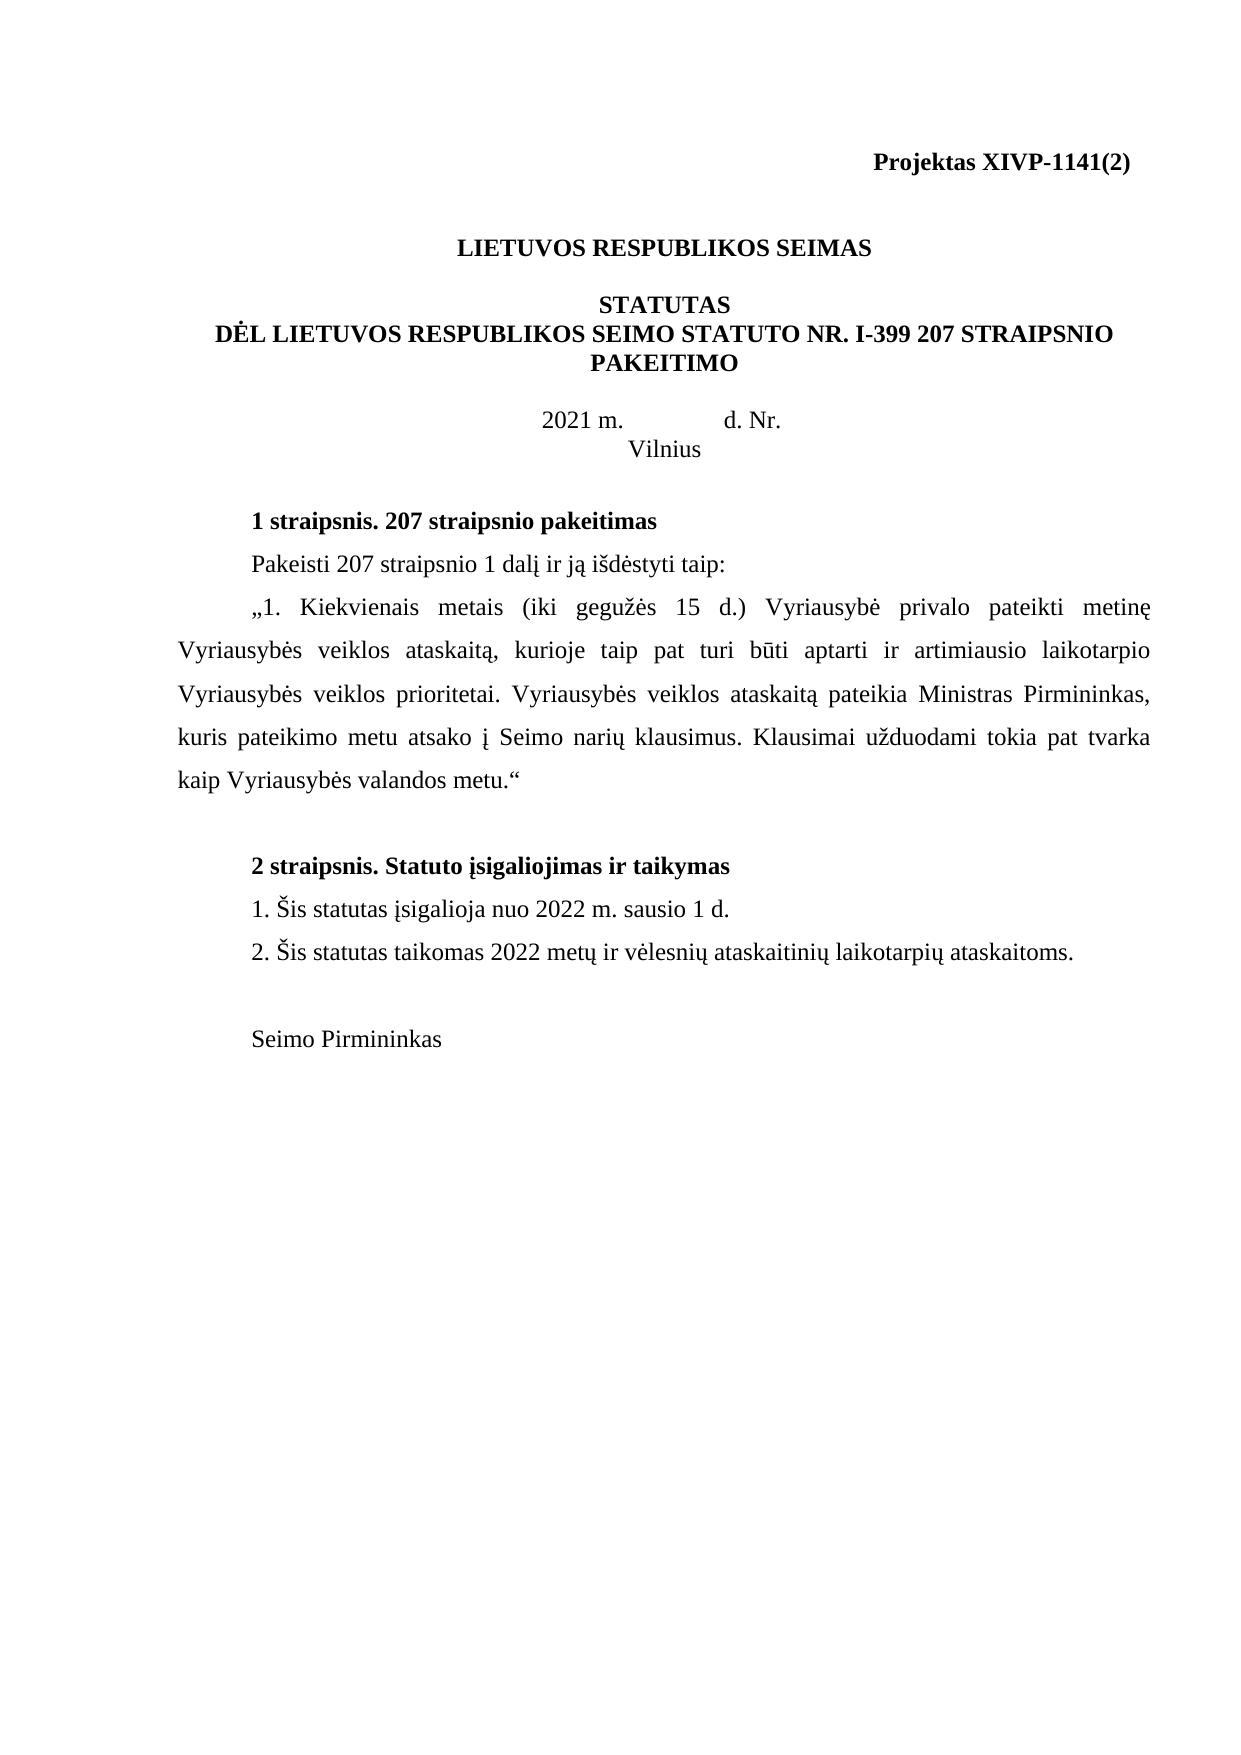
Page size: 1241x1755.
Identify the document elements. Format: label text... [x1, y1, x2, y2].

text Seimo Pirmininkas [177, 1024, 1152, 1052]
text Vilnius [177, 434, 1152, 463]
text LIETUVOS RESPUBLIKOS SEIMAS [177, 233, 1152, 262]
text 1. Šis statutas įsigalioja nuo 2022 m. sausio 1 d. [177, 894, 1152, 923]
text DĖL LIETUVOS RESPUBLIKOS SEIMO STATUTO NR. I-399 207 STRAIPSNIO pakeitimO [177, 319, 1152, 377]
text „1. Kiekvienais metais (iki gegužės 15 d.) Vyriausybė privalo pateikti metinę Vyriausybės veiklos ataskaitą, kurioje taip pat turi būti aptarti ir artimiausio laikotarpio Vyriausybės veiklos prioritetai. Vyriausybės veiklos ataskaitą pateikia Ministras Pirmininkas, kuris pateikimo metu atsako į Seimo narių klausimus. Klausimai užduodami tokia pat tvarka kaip Vyriausybės valandos metu.“ [177, 592, 1152, 794]
text 2 straipsnis. Statuto įsigaliojimas ir taikymas [177, 851, 1152, 880]
text STATUTAS [177, 291, 1152, 319]
text 2021 m. d. Nr. [177, 406, 1152, 434]
text 1 straipsnis. 207 straipsnio pakeitimas [251, 506, 1152, 535]
text 2. Šis statutas taikomas 2022 metų ir vėlesnių ataskaitinių laikotarpių ataskaitoms. [177, 937, 1152, 966]
text Projektas XIVP-1141(2) [777, 147, 1152, 176]
text Pakeisti 207 straipsnio 1 dalį ir ją išdėstyti taip: [177, 549, 1152, 578]
